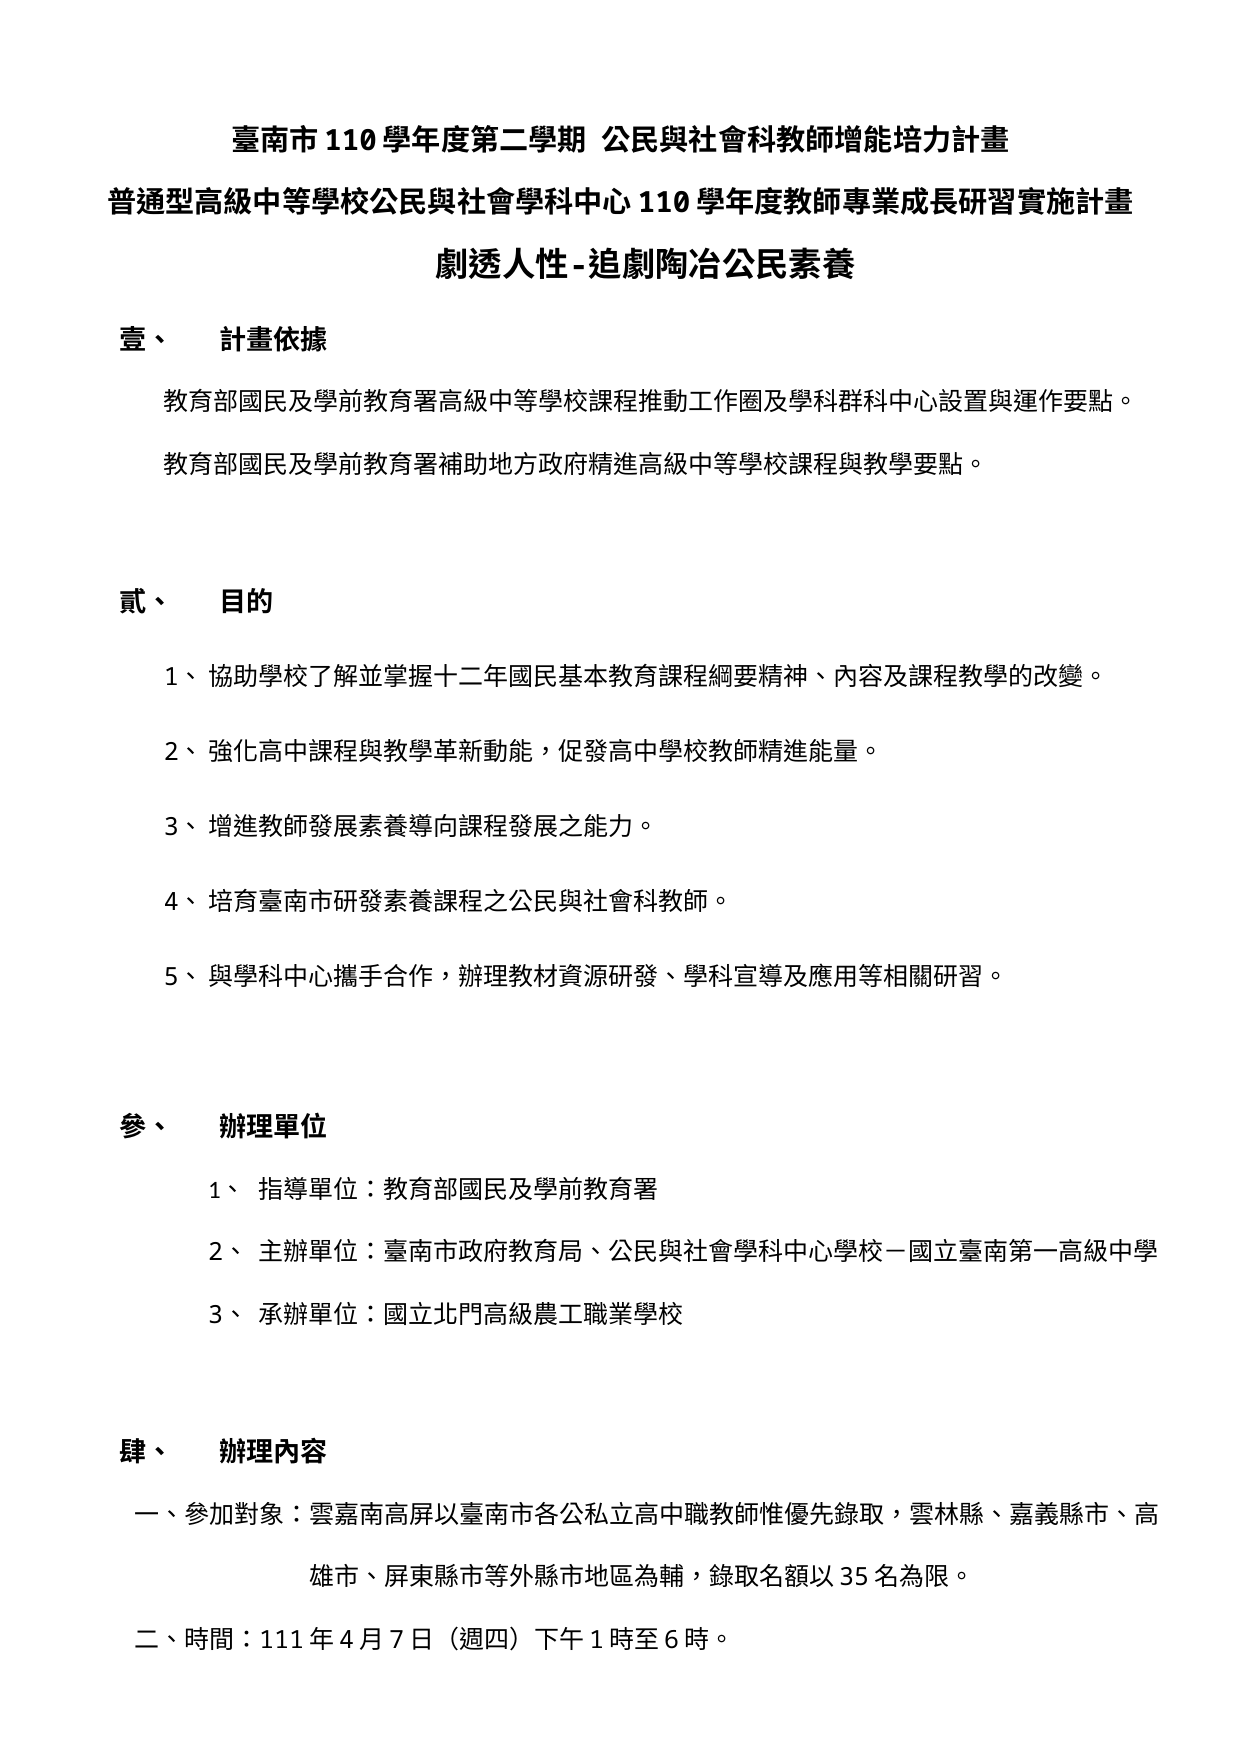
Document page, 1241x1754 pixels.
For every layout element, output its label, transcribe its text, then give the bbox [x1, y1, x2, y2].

list 辦理單位 [119, 1083, 1165, 1146]
list 主辦單位：臺南市政府教育局、公民與社會學科中心學校－國立臺南第一高級中學 [208, 1208, 1165, 1271]
text 教育部國民及學前教育署高級中等學校課程推動工作圈及學科群科中心設置與運作要點。 [164, 358, 1154, 421]
list 承辦單位：國立北門高級農工職業學校 [208, 1271, 1165, 1333]
text 臺南市110學年度第二學期 公民與社會科教師增能培力計畫 [75, 96, 1165, 158]
text 教育部國民及學前教育署補助地方政府精進高級中等學校課程與教學要點。 [164, 421, 1154, 483]
text 二、時間：111年4月7日（週四）下午1時至6時。 [134, 1596, 1165, 1658]
list 協助學校了解並掌握十二年國民基本教育課程綱要精神、內容及課程教學的改變。 [164, 633, 1165, 696]
list 目的 [119, 558, 1165, 621]
text 普通型高級中等學校公民與社會學科中心110學年度教師專業成長研習實施計畫 [75, 158, 1165, 221]
list 培育臺南市研發素養課程之公民與社會科教師。 [164, 858, 1165, 921]
list 強化高中課程與教學革新動能，促發高中學校教師精進能量。 [164, 708, 1165, 771]
list 計畫依據 [119, 296, 1165, 358]
list 指導單位：教育部國民及學前教育署 [208, 1146, 1165, 1208]
list 辦理內容 [119, 1408, 1165, 1471]
list 增進教師發展素養導向課程發展之能力。 [164, 783, 1165, 846]
text 一、參加對象：雲嘉南高屏以臺南市各公私立高中職教師惟優先錄取，雲林縣、嘉義縣市、高雄市、屏東縣市等外縣市地區為輔，錄取名額以35名為限。 [134, 1471, 1165, 1596]
text 劇透人性-追劇陶冶公民素養 [125, 221, 1165, 283]
list 與學科中心攜手合作，辦理教材資源研發、學科宣導及應用等相關研習。 [164, 933, 1165, 996]
